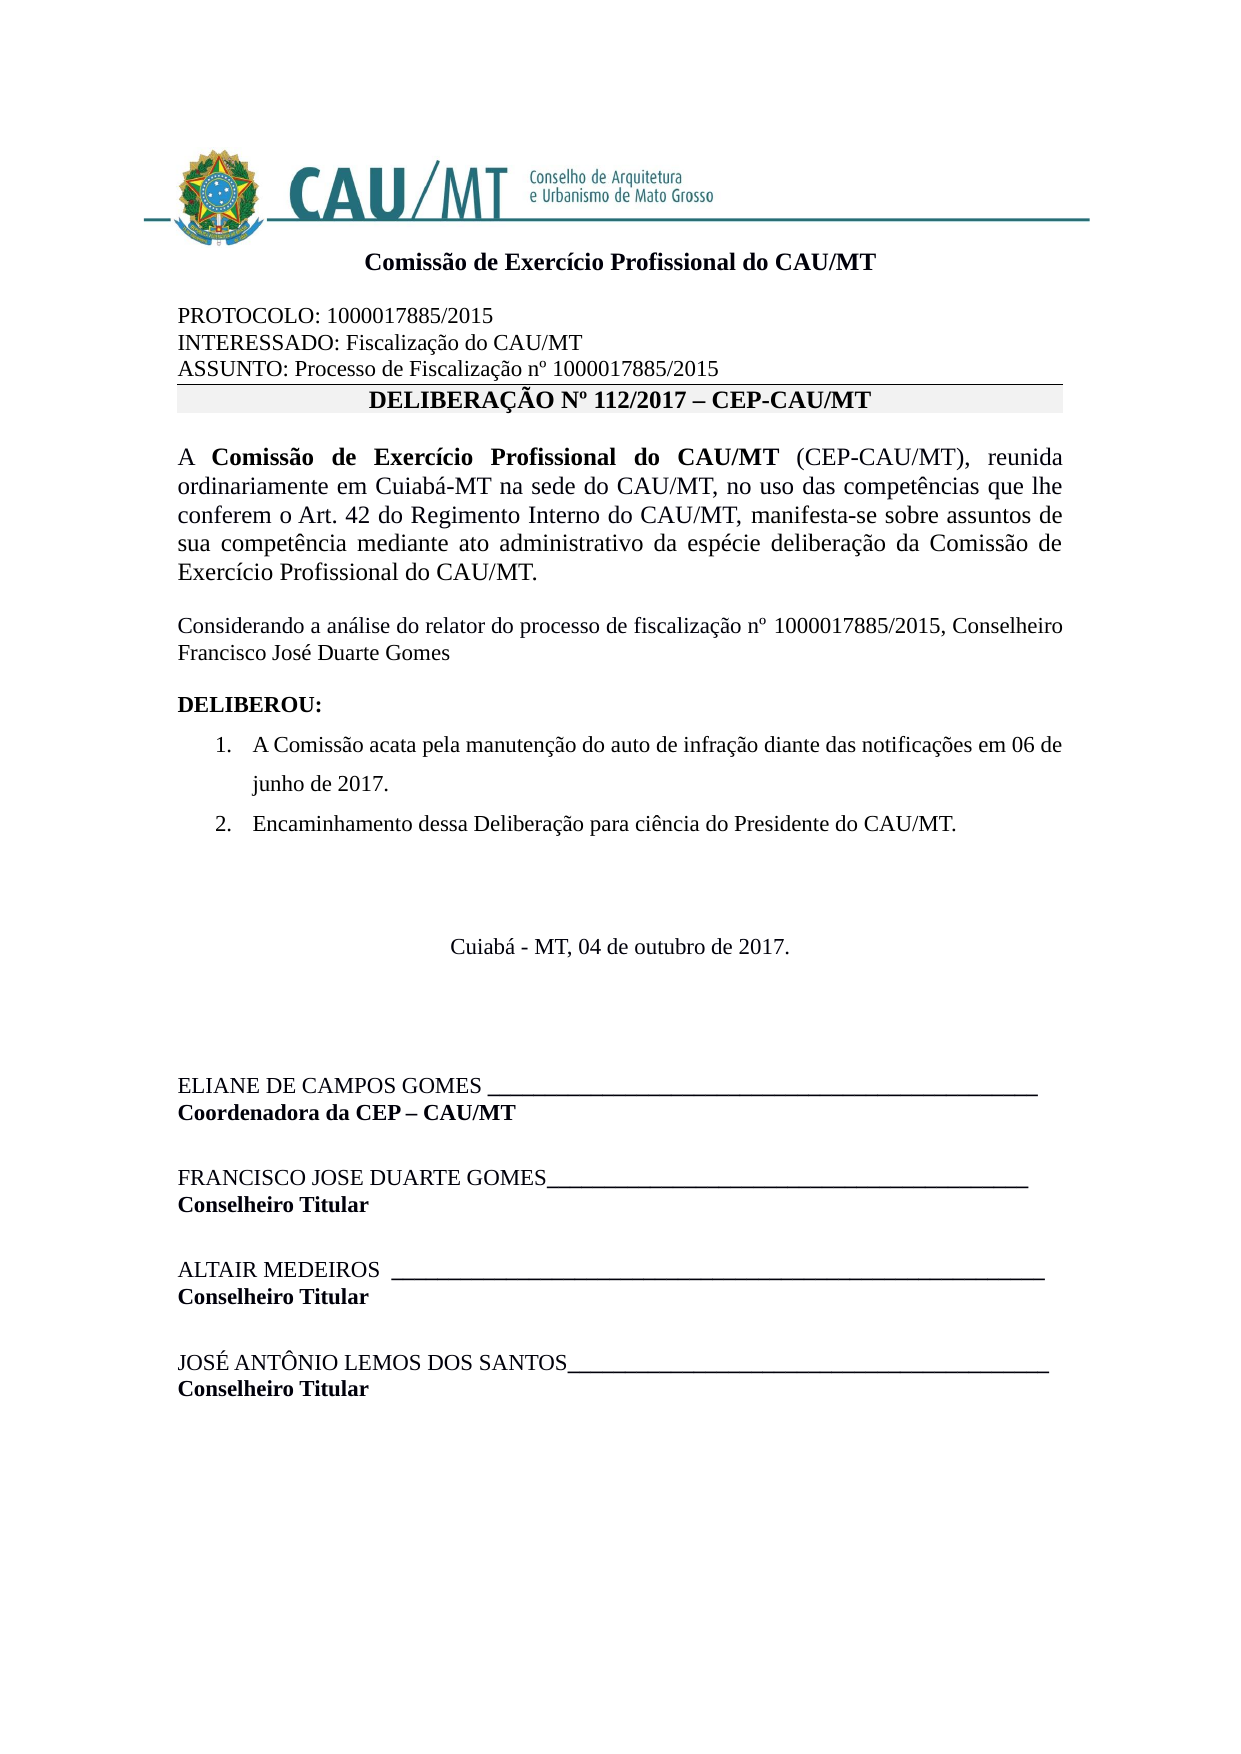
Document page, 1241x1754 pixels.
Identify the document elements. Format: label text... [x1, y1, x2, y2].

text A Comissão de Exercício Profissional do CAU/MT (CEP-CAU/MT), reunida ordinariamente em Cuiabá-MT na sede do CAU/MT, no uso das competências que lhe conferem o Art. 42 do Regimento Interno do CAU/MT, manifesta-se sobre assuntos de sua competência mediante ato administrativo da espécie deliberação da Comissão de Exercício Profissional do CAU/MT. [177, 442, 1063, 586]
list A Comissão acata pela manutenção do auto de infração diante das notificações em 06 de junho de 2017. [215, 731, 1063, 797]
text DELIBEROU: [177, 691, 1063, 718]
text ALTAIR MEDEIROS _________________________________________________________ [177, 1257, 1063, 1283]
text PROTOCOLO: 1000017885/2015 [177, 303, 1063, 329]
text Cuiabá - MT, 04 de outubro de 2017. [177, 933, 1063, 959]
text Conselheiro Titular [177, 1283, 1063, 1309]
text Coordenadora da CEP – CAU/MT [177, 1098, 1063, 1125]
text JOSÉ ANTÔNIO LEMOS DOS SANTOS__________________________________________ [177, 1349, 1063, 1375]
text FRANCISCO JOSE DUARTE GOMES__________________________________________ [177, 1164, 1063, 1191]
list Encaminhamento dessa Deliberação para ciência do Presidente do CAU/MT. [215, 810, 1063, 836]
text Conselheiro Titular [177, 1375, 1063, 1401]
text ELIANE DE CAMPOS GOMES ________________________________________________ [177, 1072, 1063, 1098]
text INTERESSADO: Fiscalização do CAU/MT [177, 329, 1063, 352]
text DELIBERAÇÃO Nº 112/2017 – CEP-CAU/MT [177, 385, 1063, 413]
text Considerando a análise do relator do processo de fiscalização nº 1000017885/2015, Conselheiro Francisco José Duarte Gomes [177, 612, 1063, 665]
text Comissão de Exercício Profissional do CAU/MT [177, 248, 1063, 276]
text ASSUNTO: Processo de Fiscalização nº 1000017885/2015 [177, 352, 1063, 384]
text Conselheiro Titular [177, 1191, 1063, 1217]
